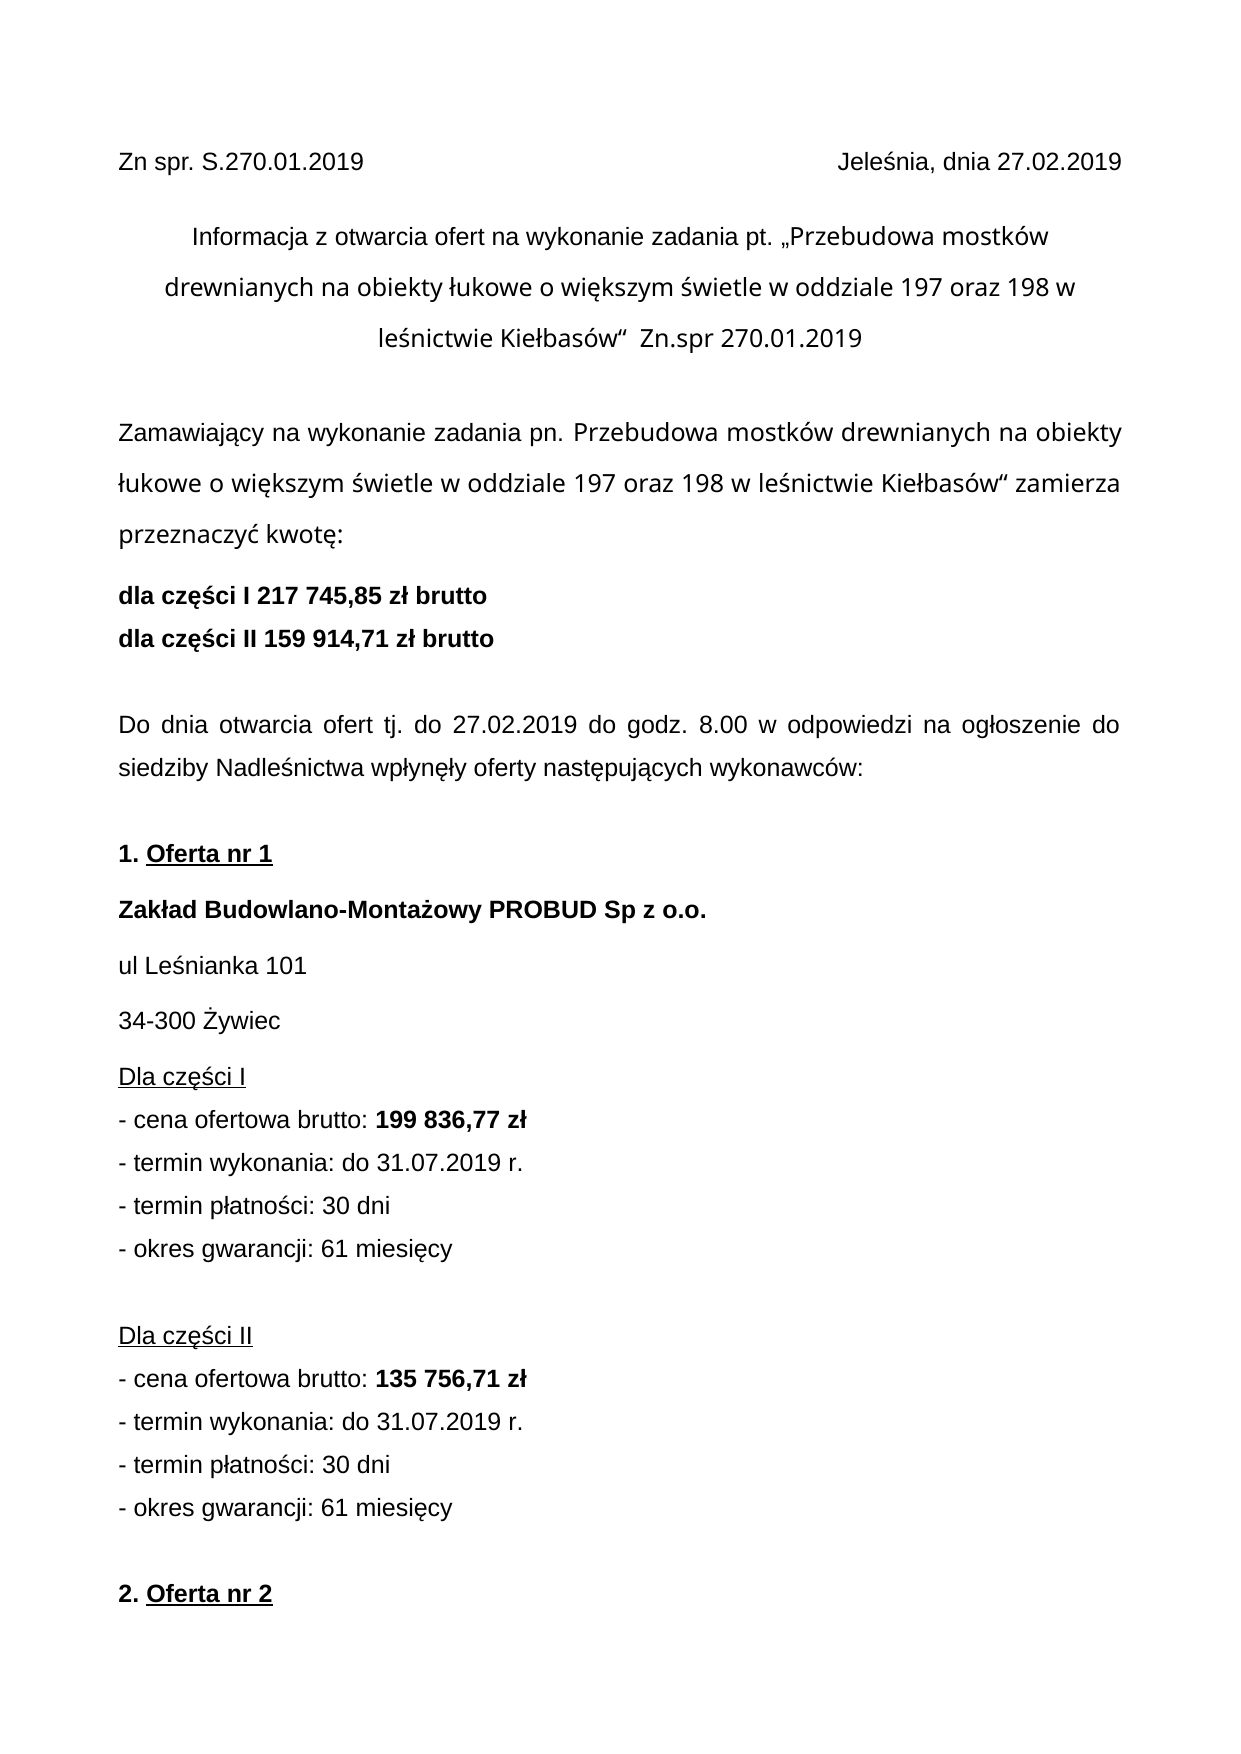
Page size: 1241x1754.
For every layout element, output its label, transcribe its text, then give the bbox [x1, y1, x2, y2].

text dla części I 217 745,85 zł brutto [118, 581, 1122, 609]
text Dla części I [118, 1062, 1122, 1091]
text - termin wykonania: do 31.07.2019 r. [118, 1148, 1122, 1177]
text Zakład Budowlano-Montażowy PROBUD Sp z o.o. [118, 895, 1122, 924]
text Zamawiający na wykonanie zadania pn. Przebudowa mostków drewnianych na obiekty łukowe o większym świetle w oddziale 197 oraz 198 w leśnictwie Kiełbasów“ zamierza przeznaczyć kwotę: [118, 415, 1122, 551]
text 34-300 Żywiec [118, 1006, 1122, 1035]
text Informacja z otwarcia ofert na wykonanie zadania pt. „Przebudowa mostków drewnianych na obiekty łukowe o większym świetle w oddziale 197 oraz 198 w leśnictwie Kiełbasów“ Zn.spr 270.01.2019 [118, 219, 1122, 355]
text dla części II 159 914,71 zł brutto [118, 624, 1122, 652]
table_header Zn spr. S.270.01.2019 [118, 147, 620, 176]
text - termin płatności: 30 dni [118, 1191, 1122, 1220]
text - okres gwarancji: 61 miesięcy [118, 1234, 1122, 1263]
text - termin płatności: 30 dni [118, 1450, 1122, 1479]
text - cena ofertowa brutto: 135 756,71 zł [118, 1364, 1122, 1392]
text Dla części II [118, 1321, 1122, 1349]
text - termin wykonania: do 31.07.2019 r. [118, 1407, 1122, 1436]
text 2. Oferta nr 2 [118, 1579, 1122, 1608]
text - okres gwarancji: 61 miesięcy [118, 1493, 1122, 1522]
table_header Jeleśnia, dnia 27.02.2019 [620, 147, 1122, 176]
text - cena ofertowa brutto: 199 836,77 zł [118, 1105, 1122, 1134]
text ul Leśnianka 101 [118, 951, 1122, 979]
text Do dnia otwarcia ofert tj. do 27.02.2019 do godz. 8.00 w odpowiedzi na ogłoszenie do siedziby Nadleśnictwa wpłynęły oferty następujących wykonawców: [118, 710, 1122, 782]
text 1. Oferta nr 1 [118, 839, 1122, 868]
